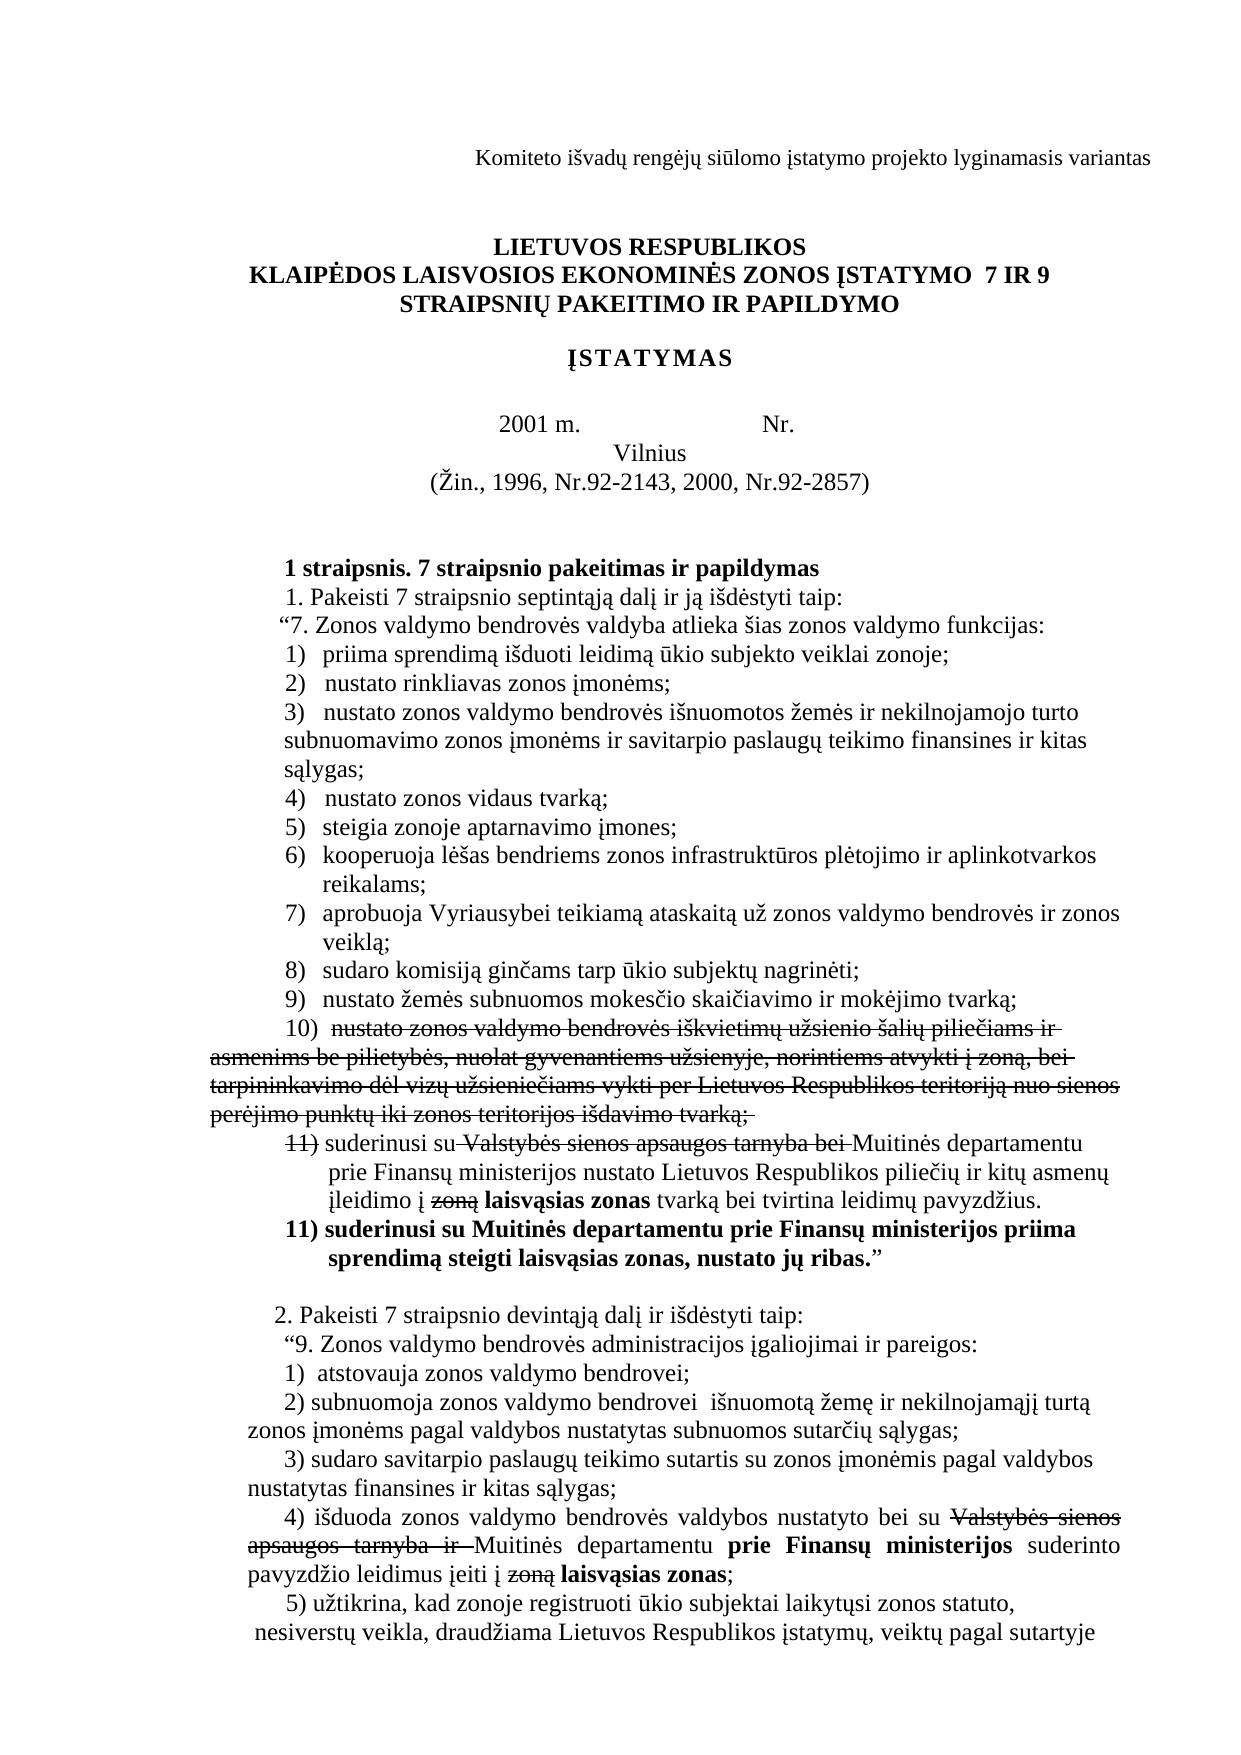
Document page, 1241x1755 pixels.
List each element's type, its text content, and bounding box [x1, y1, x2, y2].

list nustato žemės subnuomos mokesčio skaičiavimo ir mokėjimo tvarką; [285, 984, 1120, 1013]
text 1) atstovauja zonos valdymo bendrovei; [247, 1358, 1120, 1387]
text 1 straipsnis. 7 straipsnio pakeitimas ir papildymas [210, 553, 1120, 582]
text 2001 m. Nr. Vilnius [148, 409, 1152, 467]
text 10) nustato zonos valdymo bendrovės iškvietimų užsienio šalių piliečiams ir asmenims be pilietybės, nuolat gyvenantiems užsienyje, norintiems atvykti į zoną, bei tarpininkavimo dėl vizų užsieniečiams vykti per Lietuvos Respublikos teritoriją nuo sienos perėjimo punktų iki zonos teritorijos išdavimo tvarką; [210, 1013, 1120, 1086]
text 10) nustato zonos valdymo bendrovės iškvietimų užsienio šalių piliečiams ir asmenims be pilietybės, nuolat gyvenantiems užsienyje, norintiems atvykti į zoną, bei tarpininkavimo dėl vizų užsieniečiams vykti per Lietuvos Respublikos teritoriją nuo sienos perėjimo punktų iki zonos teritorijos išdavimo tvarką; [210, 1088, 1120, 1128]
text 4) nustato zonos vidaus tvarką; [285, 783, 1120, 812]
text 3) sudaro savitarpio paslaugų teikimo sutartis su zonos įmonėmis pagal valdybos nustatytas finansines ir kitas sąlygas; [247, 1444, 1120, 1502]
text 2) nustato rinkliavas zonos įmonėms; [210, 668, 1120, 697]
text KLAIPĖDOS LAISVOSIOS EKONOMINĖS ZONOS ĮSTATYMO 7 IR 9 [148, 261, 1152, 289]
text 11) suderinusi su Muitinės departamentu prie Finansų ministerijos priima sprendimą steigti laisvąsias zonas, nustato jų ribas.” [285, 1214, 1120, 1272]
text ĮSTATYMAS [148, 343, 1152, 372]
text 2. Pakeisti 7 straipsnio devintąją dalį ir išdėstyti taip: [274, 1301, 1120, 1329]
list sudaro komisiją ginčams tarp ūkio subjektų nagrinėti; [285, 956, 1120, 984]
list kooperuoja lėšas bendriems zonos infrastruktūros plėtojimo ir aplinkotvarkos reikalams; [285, 841, 1120, 898]
list aprobuoja Vyriausybei teikiamą ataskaitą už zonos valdymo bendrovės ir zonos veiklą; [285, 898, 1120, 956]
text 11) suderinusi su Valstybės sienos apsaugos tarnyba bei Muitinės departamentu prie Finansų ministerijos nustato Lietuvos Respublikos piliečių ir kitų asmenų įleidimo į zoną laisvąsias zonas tvarką bei tvirtina leidimų pavyzdžius. [285, 1128, 1120, 1214]
text 2) subnuomoja zonos valdymo bendrovei išnuomotą žemę ir nekilnojamąjį turtą zonos įmonėms pagal valdybos nustatytas subnuomos sutarčių sąlygas; [247, 1387, 1120, 1444]
text 1. Pakeisti 7 straipsnio septintąją dalį ir ją išdėstyti taip: [210, 582, 1120, 611]
text 4) išduoda zonos valdymo bendrovės valdybos nustatyto bei su Valstybės sienos apsaugos tarnyba ir Muitinės departamentu prie Finansų ministerijos suderinto pavyzdžio leidimus įeiti į zoną laisvąsias zonas; [247, 1502, 1120, 1588]
list priima sprendimą išduoti leidimą ūkio subjekto veiklai zonoje; [285, 639, 1120, 668]
text STRAIPSNIŲ PAKEITIMO IR PAPILDYMO [148, 289, 1152, 318]
text “7. Zonos valdymo bendrovės valdyba atlieka šias zonos valdymo funkcijas: [210, 611, 1120, 639]
text 5) užtikrina, kad zonoje registruoti ūkio subjektai laikytųsi zonos statuto, nesiverstų veikla, draudžiama Lietuvos Respublikos įstatymų, veiktų pagal sutartyje [254, 1588, 1120, 1646]
text “9. Zonos valdymo bendrovės administracijos įgaliojimai ir pareigos: [222, 1329, 1120, 1358]
text (Žin., 1996, Nr.92-2143, 2000, Nr.92-2857) [148, 467, 1152, 496]
text 3) nustato zonos valdymo bendrovės išnuomotos žemės ir nekilnojamojo turto subnuomavimo zonos įmonėms ir savitarpio paslaugų teikimo finansines ir kitas sąlygas; [284, 697, 1120, 783]
text Komiteto išvadų rengėjų siūlomo įstatymo projekto lyginamasis variantas [148, 144, 1152, 171]
list steigia zonoje aptarnavimo įmones; [285, 812, 1120, 841]
text LIETUVOS RESPUBLIKOS [148, 232, 1152, 261]
